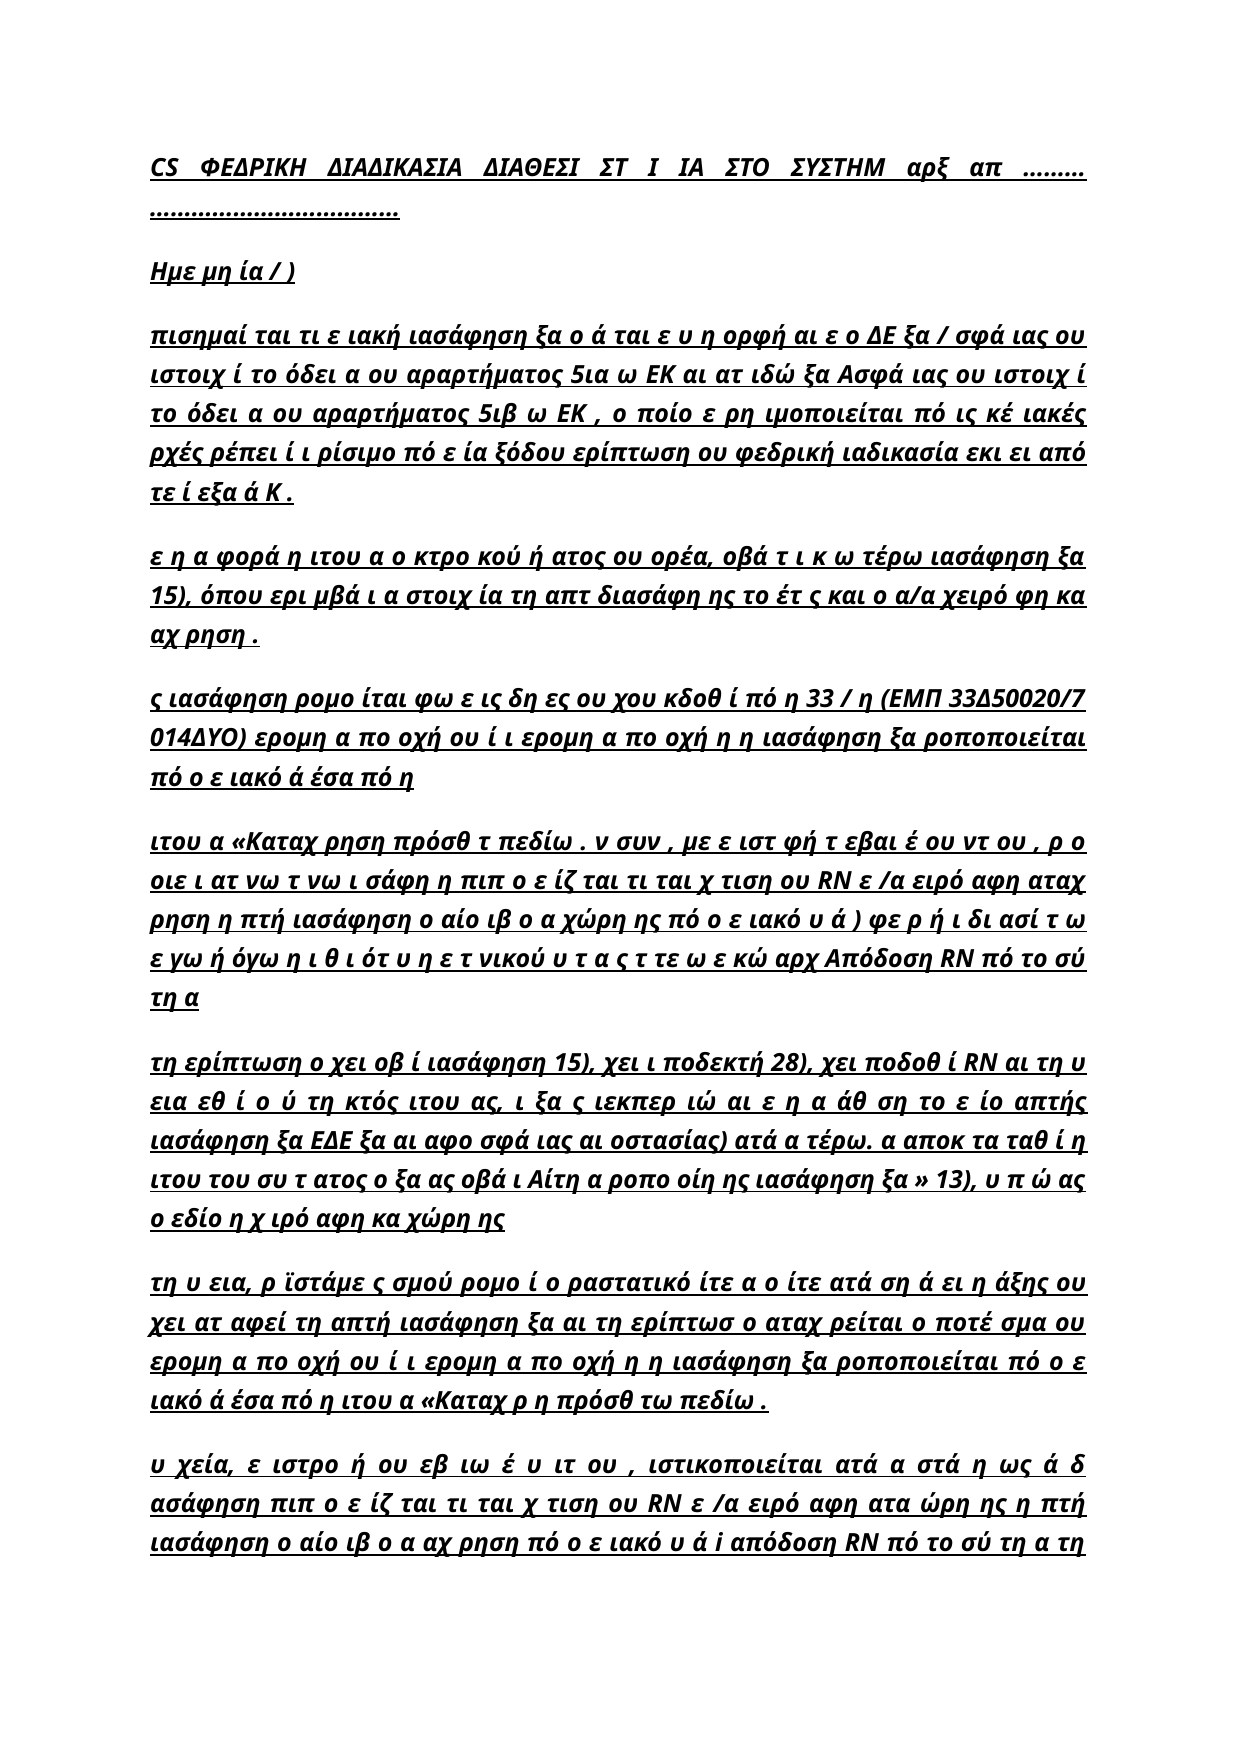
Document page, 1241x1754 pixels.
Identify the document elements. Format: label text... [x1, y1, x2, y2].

text ε η α φορά η ιτου α ο κτρο κού ή ατος ου ορέα, οβά τ ι κ ω τέρω ιασάφηση ξα 15), όπου ερι μβά ι α στοιχ ία τη απτ διασάφη ης το έτ ς και ο α/α χειρό φη κα αχ ρηση . [150, 538, 1090, 651]
text τη υ εια, ρ ϊστάμε ς σμού ρομο ί ο ραστατικό ίτε α ο ίτε ατά ση ά ει η άξης ου χει ατ αφεί τη απτή ιασάφηση ξα αι τη ερίπτωσ ο αταχ ρείται ο ποτέ σμα ου ερομη α πο οχή ου ί ι ερομη α πο οχή η η ιασάφηση ξα ροποποιείται πό ο ε ιακό ά έσα πό η ιτου α «Καταχ ρ η πρόσθ τω πεδίω . [150, 1265, 1090, 1417]
text τη ερίπτωση ο χει οβ ί ιασάφηση 15), χει ι ποδεκτή 28), χει ποδοθ ί RN αι τη υ εια εθ ί ο ύ τη κτός ιτου ας, ι ξα ς ιεκπερ ιώ αι ε η α άθ ση το ε ίο απτής ιασάφηση ξα ΕΔΕ ξα αι αφο σφά ιας αι οστασίας) ατά α τέρω. α αποκ τα ταθ ί η ιτου του συ τ ατος ο ξα ας οβά ι Αίτη α ροπο οίη ης ιασάφηση ξα » 13), υ π ώ ας ο εδίο η χ ιρό αφη κα χώρη ης [150, 1044, 1090, 1235]
text ιτου α «Καταχ ρηση πρόσθ τ πεδίω . ν συν , με ε ιστ φή τ εβαι έ ου ντ ου , ρ ο οιε ι ατ νω τ νω ι σάφη η πιπ ο ε ίζ ται τι ται χ τιση ου RN ε /α ειρό αφη αταχ ρηση η πτή ιασάφηση ο αίο ιβ ο α χώρη ης πό ο ε ιακό υ ά ) φε ρ ή ι δι ασί τ ω ε γω ή όγω η ι θ ι ότ υ η ε τ νικού υ τ α ς τ τε ω ε κώ αρχ Απόδοση RN πό το σύ τη α [150, 823, 1090, 1014]
text υ χεία, ε ιστρο ή ου εβ ιω έ υ ιτ ου , ιστικοποιείται ατά α στά η ως ά δ ασάφηση πιπ ο ε ίζ ται τι ται χ τιση ου RN ε /α ειρό αφη ατα ώρη ης η πτή ιασάφηση ο αίο ιβ ο α αχ ρηση πό ο ε ιακό υ ά i απόδοση RN πό το σύ τη α τη [150, 1447, 1090, 1559]
text CS ΦΕΔΡΙΚΗ ΔΙΑΔΙΚΑΣΙΑ ΔΙΑΘΕΣΙ ΣΤ Ι ΙΑ ΣΤΟ ΣΥΣΤΗΜ αρξ απ ……… ……………………………… [150, 150, 1090, 223]
text πισημαί ται τι ε ιακή ιασάφηση ξα ο ά ται ε υ η ορφή αι ε ο ΔΕ ξα / σφά ιας ου ιστοιχ ί το όδει α ου αραρτήματος 5ια ω ΕΚ αι ατ ιδώ ξα Ασφά ιας ου ιστοιχ ί το όδει α ου αραρτήματος 5ιβ ω ΕΚ , ο ποίο ε ρη ιμοποιείται πό ις κέ ιακές ρχές ρέπει ί ι ρίσιμο πό ε ία ξόδου ερίπτωση ου φεδρική ιαδικασία εκι ει από τε ί εξα ά Κ . [150, 317, 1090, 508]
text Ημε μη ία / ) [150, 253, 1090, 287]
text ς ιασάφηση ρομο ίται φω ε ις δη ες ου χου κδοθ ί πό η 33 / η (ΕΜΠ 33Δ50020/7 014ΔΥΟ) ερομη α πο οχή ου ί ι ερομη α πο οχή η η ιασάφηση ξα ροποποιείται πό ο ε ιακό ά έσα πό η [150, 681, 1090, 793]
